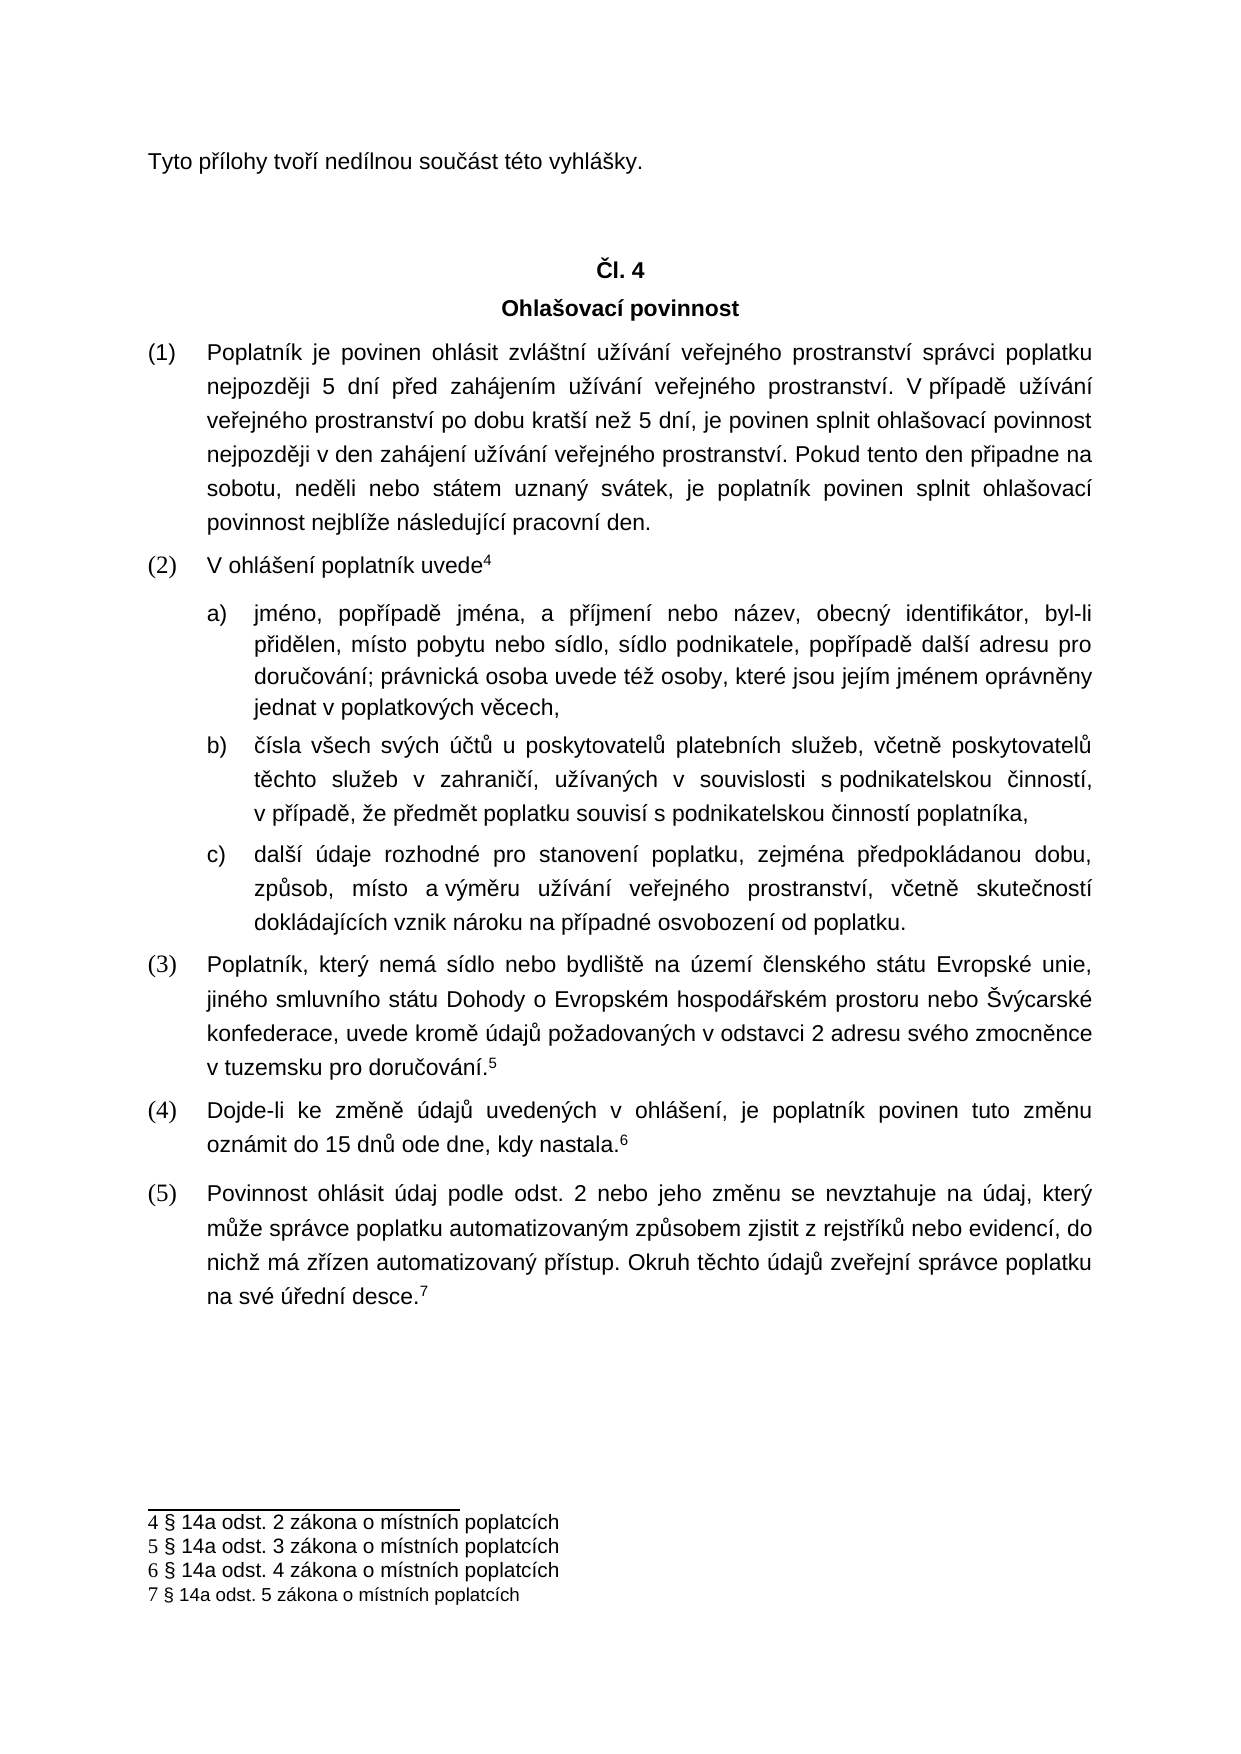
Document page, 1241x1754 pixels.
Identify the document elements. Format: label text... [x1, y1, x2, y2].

list V ohlášení poplatník uvede [148, 550, 1093, 578]
list Dojde-li ke změně údajů uvedených v ohlášení, je poplatník povinen tuto změnu oznámit do 15 dnů ode dne, kdy nastala. [148, 1095, 1093, 1158]
list § 14a odst. 3 zákona o místních poplatcích [148, 1534, 1093, 1558]
list § 14a odst. 5 zákona o místních poplatcích [148, 1582, 1093, 1606]
list Poplatník, který nemá sídlo nebo bydliště na území členského státu Evropské unie, jiného smluvního státu Dohody o Evropském hospodářském prostoru nebo Švýcarské konfederace, uvede kromě údajů požadovaných v odstavci 2 adresu svého zmocněnce v tuzemsku pro doručování. [148, 949, 1093, 1081]
list další údaje rozhodné pro stanovení poplatku, zejména předpokládanou dobu, způsob, místo a výměru užívání veřejného prostranství, včetně skutečností dokládajících vznik nároku na případné osvobození od poplatku. [207, 841, 1093, 935]
list § 14a odst. 4 zákona o místních poplatcích [148, 1558, 1093, 1582]
list jméno, popřípadě jména, a příjmení nebo název, obecný identifikátor, byl-li přidělen, místo pobytu nebo sídlo, sídlo podnikatele, popřípadě další adresu pro doručování; právnická osoba uvede též osoby, které jsou jejím jménem oprávněny jednat v poplatkových věcech, [207, 599, 1093, 721]
text Čl. 4 [148, 257, 1093, 283]
list Poplatník je povinen ohlásit zvláštní užívání veřejného prostranství správci poplatku nejpozději 5 dní před zahájením užívání veřejného prostranství. V případě užívání veřejného prostranství po dobu kratší než 5 dní, je povinen splnit ohlašovací povinnost nejpozději v den zahájení užívání veřejného prostranství. Pokud tento den připadne na sobotu, neděli nebo státem uznaný svátek, je poplatník povinen splnit ohlašovací povinnost nejblíže následující pracovní den. [148, 338, 1093, 536]
list Povinnost ohlásit údaj podle odst. 2 nebo jeho změnu se nevztahuje na údaj, který může správce poplatku automatizovaným způsobem zjistit z rejstříků nebo evidencí, do nichž má zřízen automatizovaný přístup. Okruh těchto údajů zveřejní správce poplatku na své úřední desce. [148, 1178, 1093, 1309]
list § 14a odst. 2 zákona o místních poplatcích [148, 1510, 1093, 1534]
text Tyto přílohy tvoří nedílnou součást této vyhlášky. [148, 148, 1093, 174]
list čísla všech svých účtů u poskytovatelů platebních služeb, včetně poskytovatelů těchto služeb v zahraničí, užívaných v souvislosti s podnikatelskou činností, v případě, že předmět poplatku souvisí s podnikatelskou činností poplatníka, [207, 732, 1093, 827]
text Ohlašovací povinnost [148, 295, 1093, 322]
